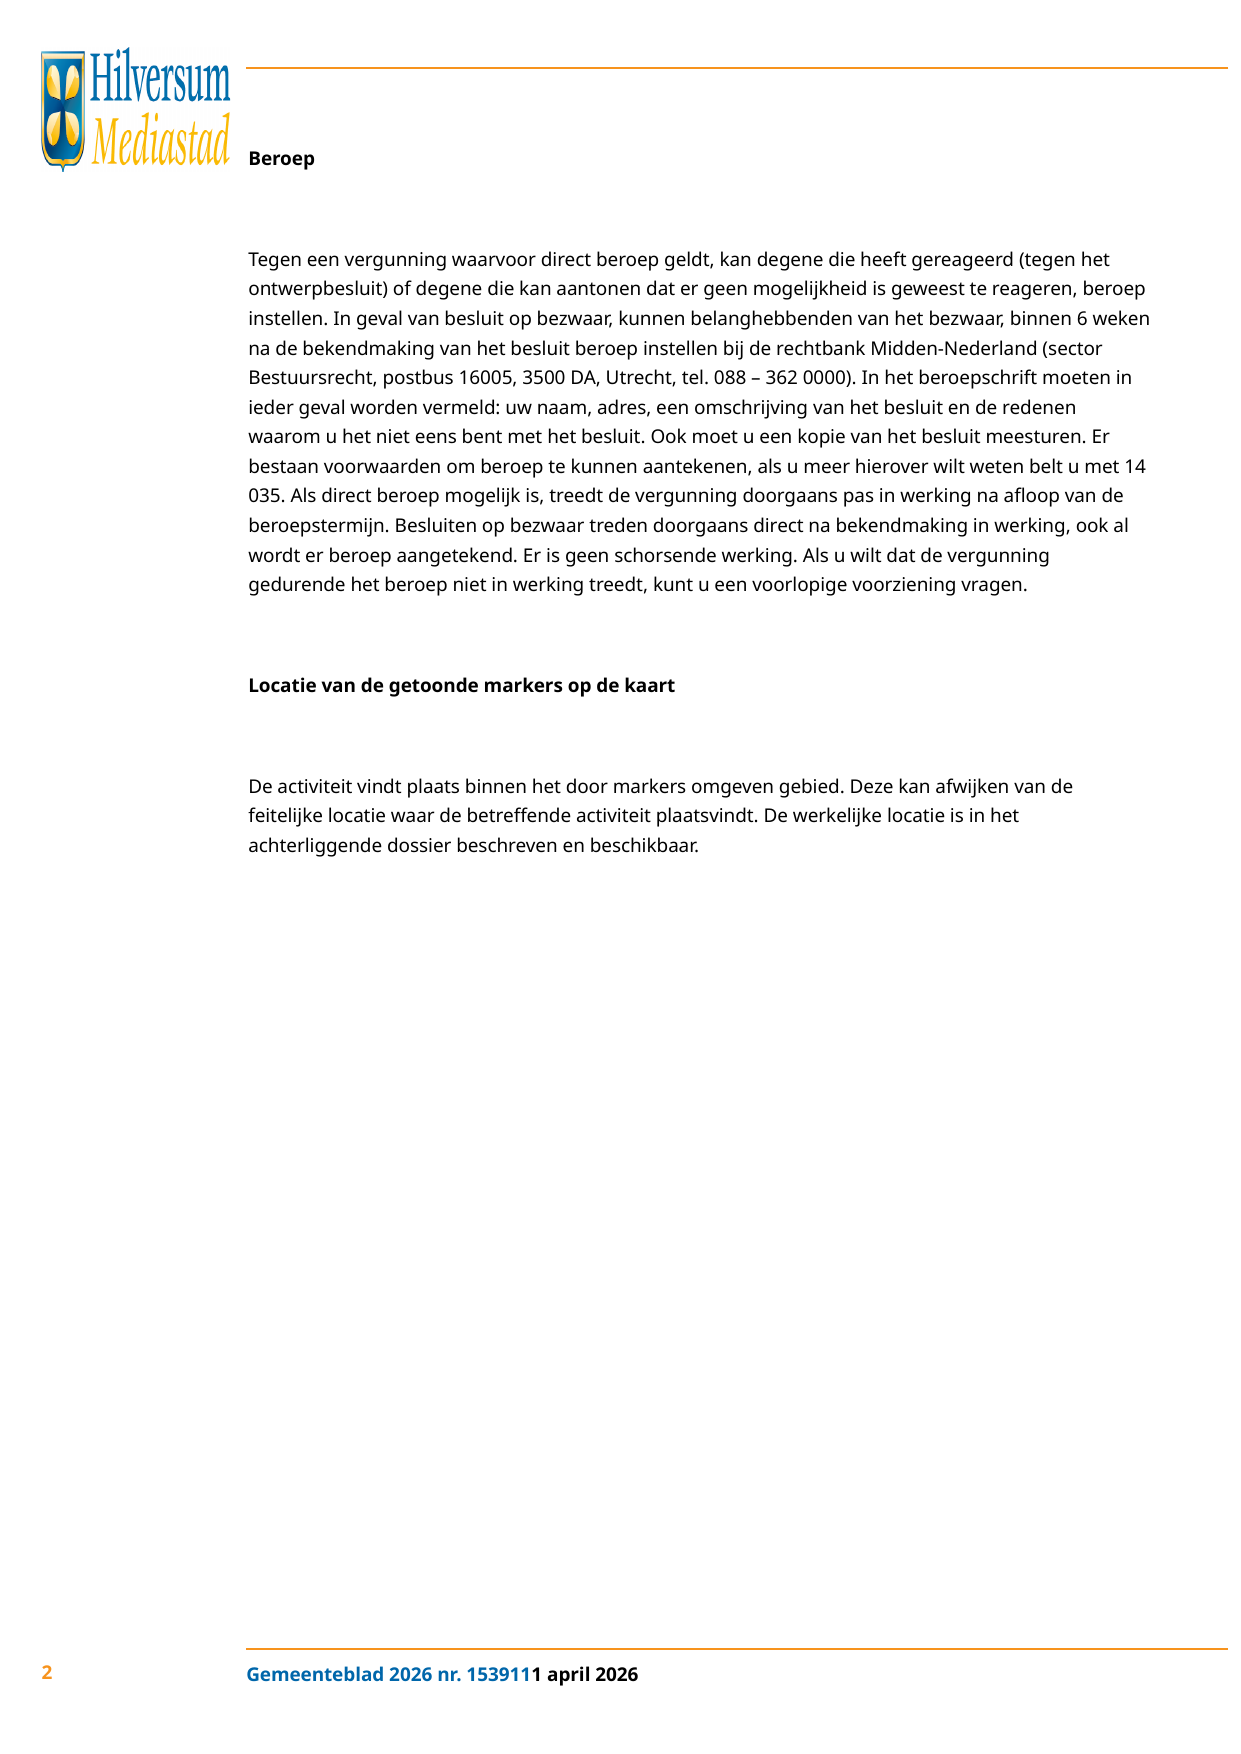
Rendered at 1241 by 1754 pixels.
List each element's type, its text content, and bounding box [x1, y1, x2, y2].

picture [41, 47, 231, 172]
text De activiteit vindt plaats binnen het door markers omgeven gebied. Deze kan afwijken van de feitelijke locatie waar de betreffende activiteit plaatsvindt. De werkelijke locatie is in het achterliggende dossier beschreven en beschikbaar. [248, 773, 1152, 858]
text Beroep [248, 145, 1152, 171]
text Tegen een vergunning waarvoor direct beroep geldt, kan degene die heeft gereageerd (tegen het ontwerpbesluit) of degene die kan aantonen dat er geen mogelijkheid is geweest te reageren, beroep instellen. In geval van besluit op bezwaar, kunnen belanghebbenden van het bezwaar, binnen 6 weken na de bekendmaking van het besluit beroep instellen bij de rechtbank Midden-Nederland (sector Bestuursrecht, postbus 16005, 3500 DA, Utrecht, tel. 088 – 362 0000). In het beroepschrift moeten in ieder geval worden vermeld: uw naam, adres, een omschrijving van het besluit en de redenen waarom u het niet eens bent met het besluit. Ook moet u een kopie van het besluit meesturen. Er bestaan voorwaarden om beroep te kunnen aantekenen, als u meer hierover wilt weten belt u met 14 035. Als direct beroep mogelijk is, treedt de vergunning doorgaans pas in werking na afloop van de beroepstermijn. Besluiten op bezwaar treden doorgaans direct na bekendmaking in werking, ook al wordt er beroep aangetekend. Er is geen schorsende werking. Als u wilt dat de vergunning gedurende het beroep niet in werking treedt, kunt u een voorlopige voorziening vragen. [248, 246, 1152, 597]
text Locatie van de getoonde markers op de kaart [248, 672, 1152, 698]
